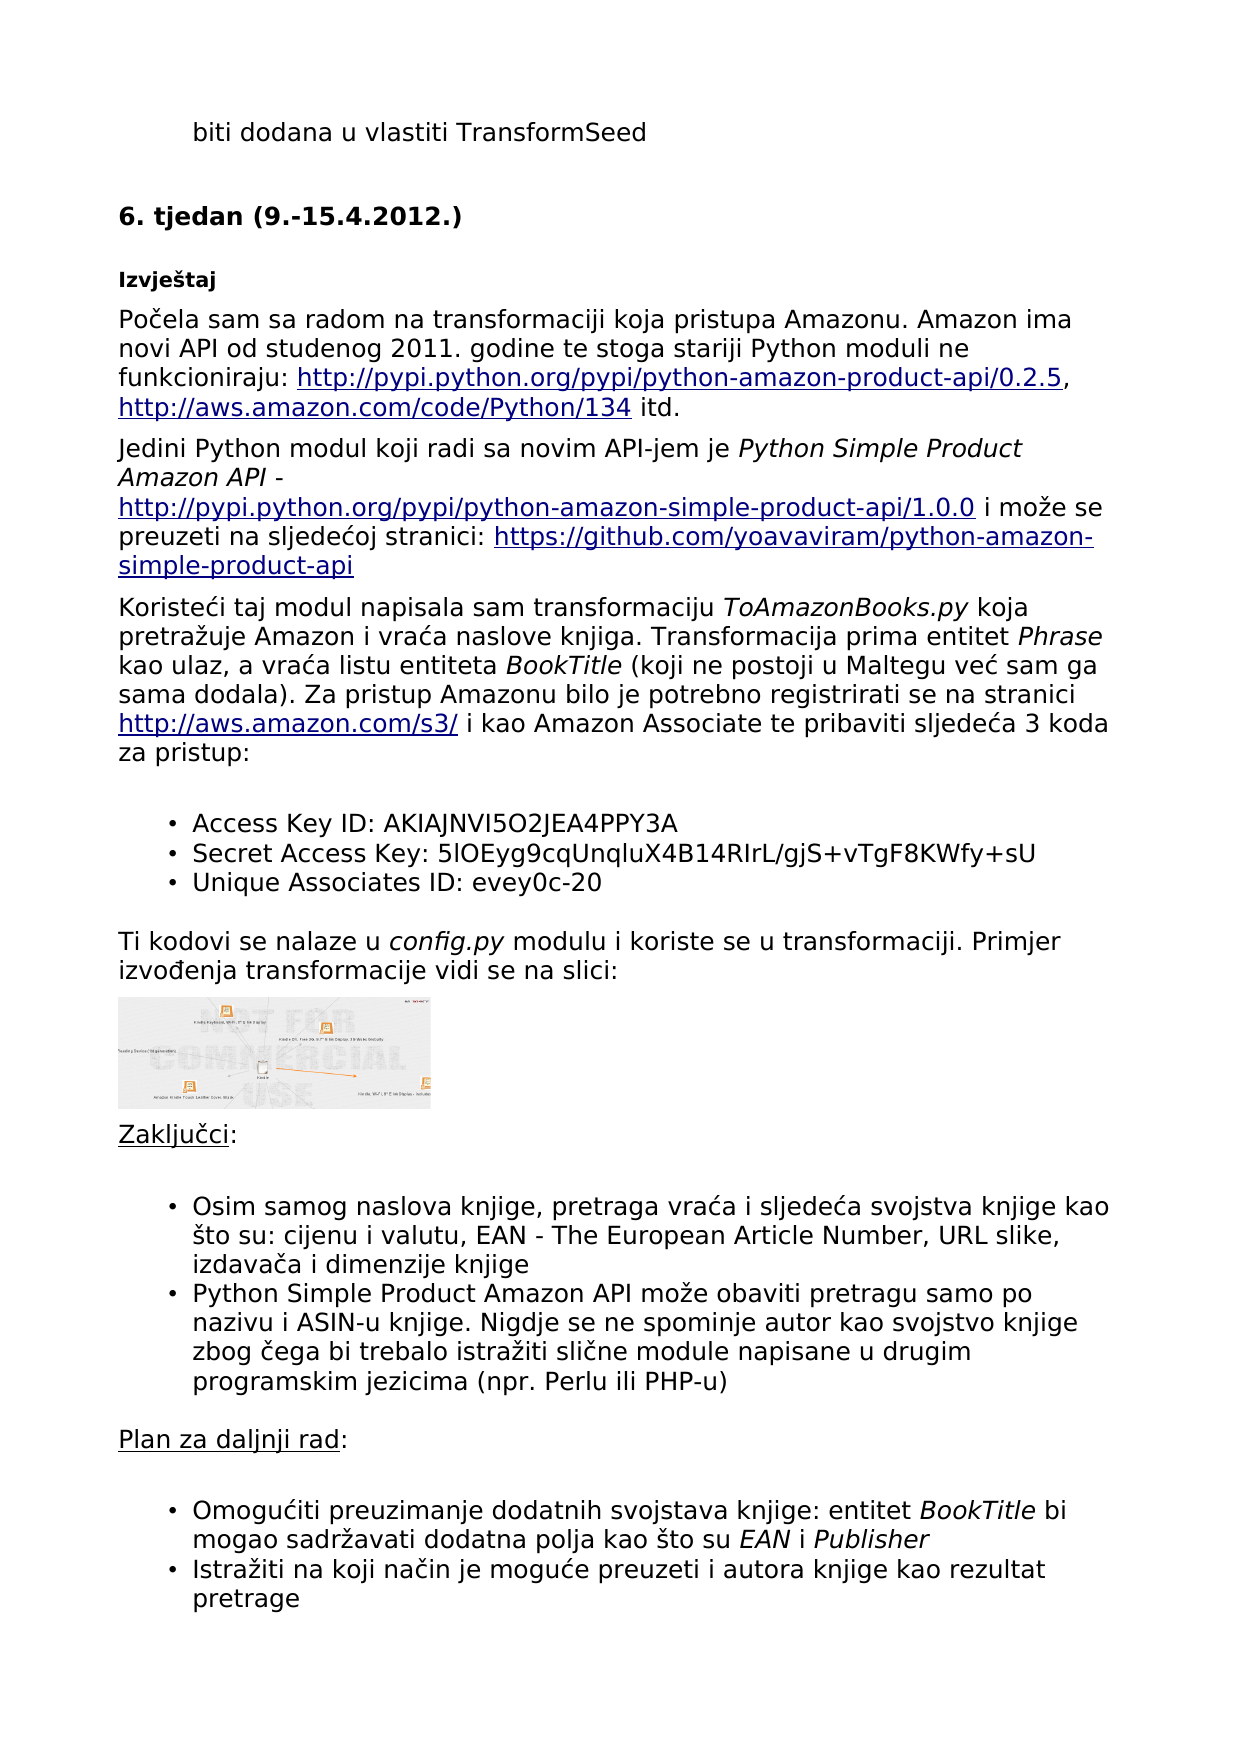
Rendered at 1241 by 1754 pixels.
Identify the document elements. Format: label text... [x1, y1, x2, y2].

text Koristeći taj modul napisala sam transformaciju ToAmazonBooks.py koja pretražuje Amazon i vraća naslove knjiga. Transformacija prima entitet Phrase kao ulaz, a vraća listu entiteta BookTitle (koji ne postoji u Maltegu već sam ga sama dodala). Za pristup Amazonu bilo je potrebno registrirati se na stranici http://aws.amazon.com/s3/ i kao Amazon Associate te pribaviti sljedeća 3 koda za pristup: [118, 593, 1122, 768]
subtitle Izvještaj [118, 268, 1122, 293]
list Omogućiti preuzimanje dodatnih svojstava knjige: entitet BookTitle bi mogao sadržavati dodatna polja kao što su EAN i Publisher [177, 1497, 1122, 1555]
list biti dodana u vlastiti TransformSeed [177, 118, 1122, 147]
text Zaključci: [118, 1121, 1122, 1150]
list Secret Access Key: 5lOEyg9cqUnqluX4B14RIrL/gjS+vTgF8KWfy+sU [177, 839, 1122, 868]
text Jedini Python modul koji radi sa novim API-jem je Python Simple Product Amazon API - http://pypi.python.org/pypi/python-amazon-simple-product-api/1.0.0 i može se preuzeti na sljedećoj stranici: https://github.com/yoavaviram/python-amazon-simple-product-api [118, 434, 1122, 580]
subtitle 6. tjedan (9.-15.4.2012.) [118, 202, 1122, 231]
picture [118, 997, 431, 1109]
text Ti kodovi se nalaze u config.py modulu i koriste se u transformaciji. Primjer izvođenja transformacije vidi se na slici: [118, 927, 1122, 985]
list Unique Associates ID: evey0c-20 [177, 868, 1122, 897]
text Počela sam sa radom na transformaciji koja pristupa Amazonu. Amazon ima novi API od studenog 2011. godine te stoga stariji Python moduli ne funkcioniraju: http://pypi.python.org/pypi/python-amazon-product-api/0.2.5, http://aws.amazon.com/code/Python/134 itd. [118, 305, 1122, 422]
list Istražiti na koji način je moguće preuzeti i autora knjige kao rezultat pretrage [177, 1555, 1122, 1613]
text Plan za daljnji rad: [118, 1425, 1122, 1454]
list Access Key ID: AKIAJNVI5O2JEA4PPY3A [177, 810, 1122, 839]
list Python Simple Product Amazon API može obaviti pretragu samo po nazivu i ASIN-u knjige. Nigdje se ne spominje autor kao svojstvo knjige zbog čega bi trebalo istražiti slične module napisane u drugim programskim jezicima (npr. Perlu ili PHP-u) [177, 1279, 1122, 1396]
list Osim samog naslova knjige, pretraga vraća i sljedeća svojstva knjige kao što su: cijenu i valutu, EAN - The European Article Number, URL slike, izdavača i dimenzije knjige [177, 1192, 1122, 1279]
